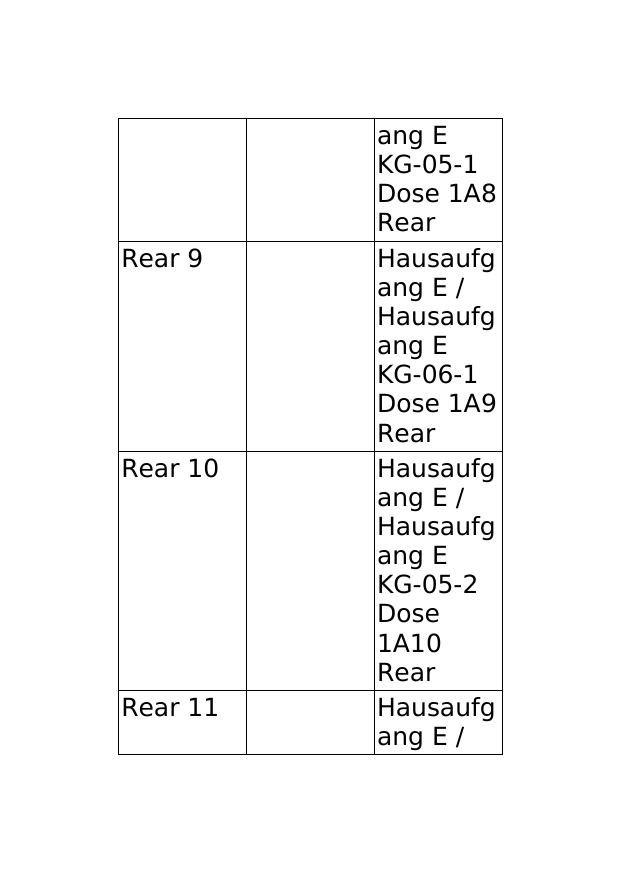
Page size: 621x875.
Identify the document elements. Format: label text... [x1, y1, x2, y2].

table_cell [247, 119, 374, 241]
table_cell Rear 11 [119, 691, 246, 754]
table_cell [247, 691, 374, 754]
table_cell [119, 119, 246, 241]
table_cell Hausaufgang E / Hausaufgang E KG-05-2 Dose 1A10 Rear [375, 452, 502, 690]
table_cell [247, 452, 374, 690]
table_cell Hausaufgang E / Hausaufgang E KG-06-1 Dose 1A9 Rear [375, 242, 502, 451]
table_cell ang E KG-05-1 Dose 1A8 Rear [375, 119, 502, 241]
table_cell Rear 10 [119, 452, 246, 690]
table_cell Rear 9 [119, 242, 246, 451]
table_cell Hausaufgang E / [375, 691, 502, 754]
table_cell [247, 242, 374, 451]
